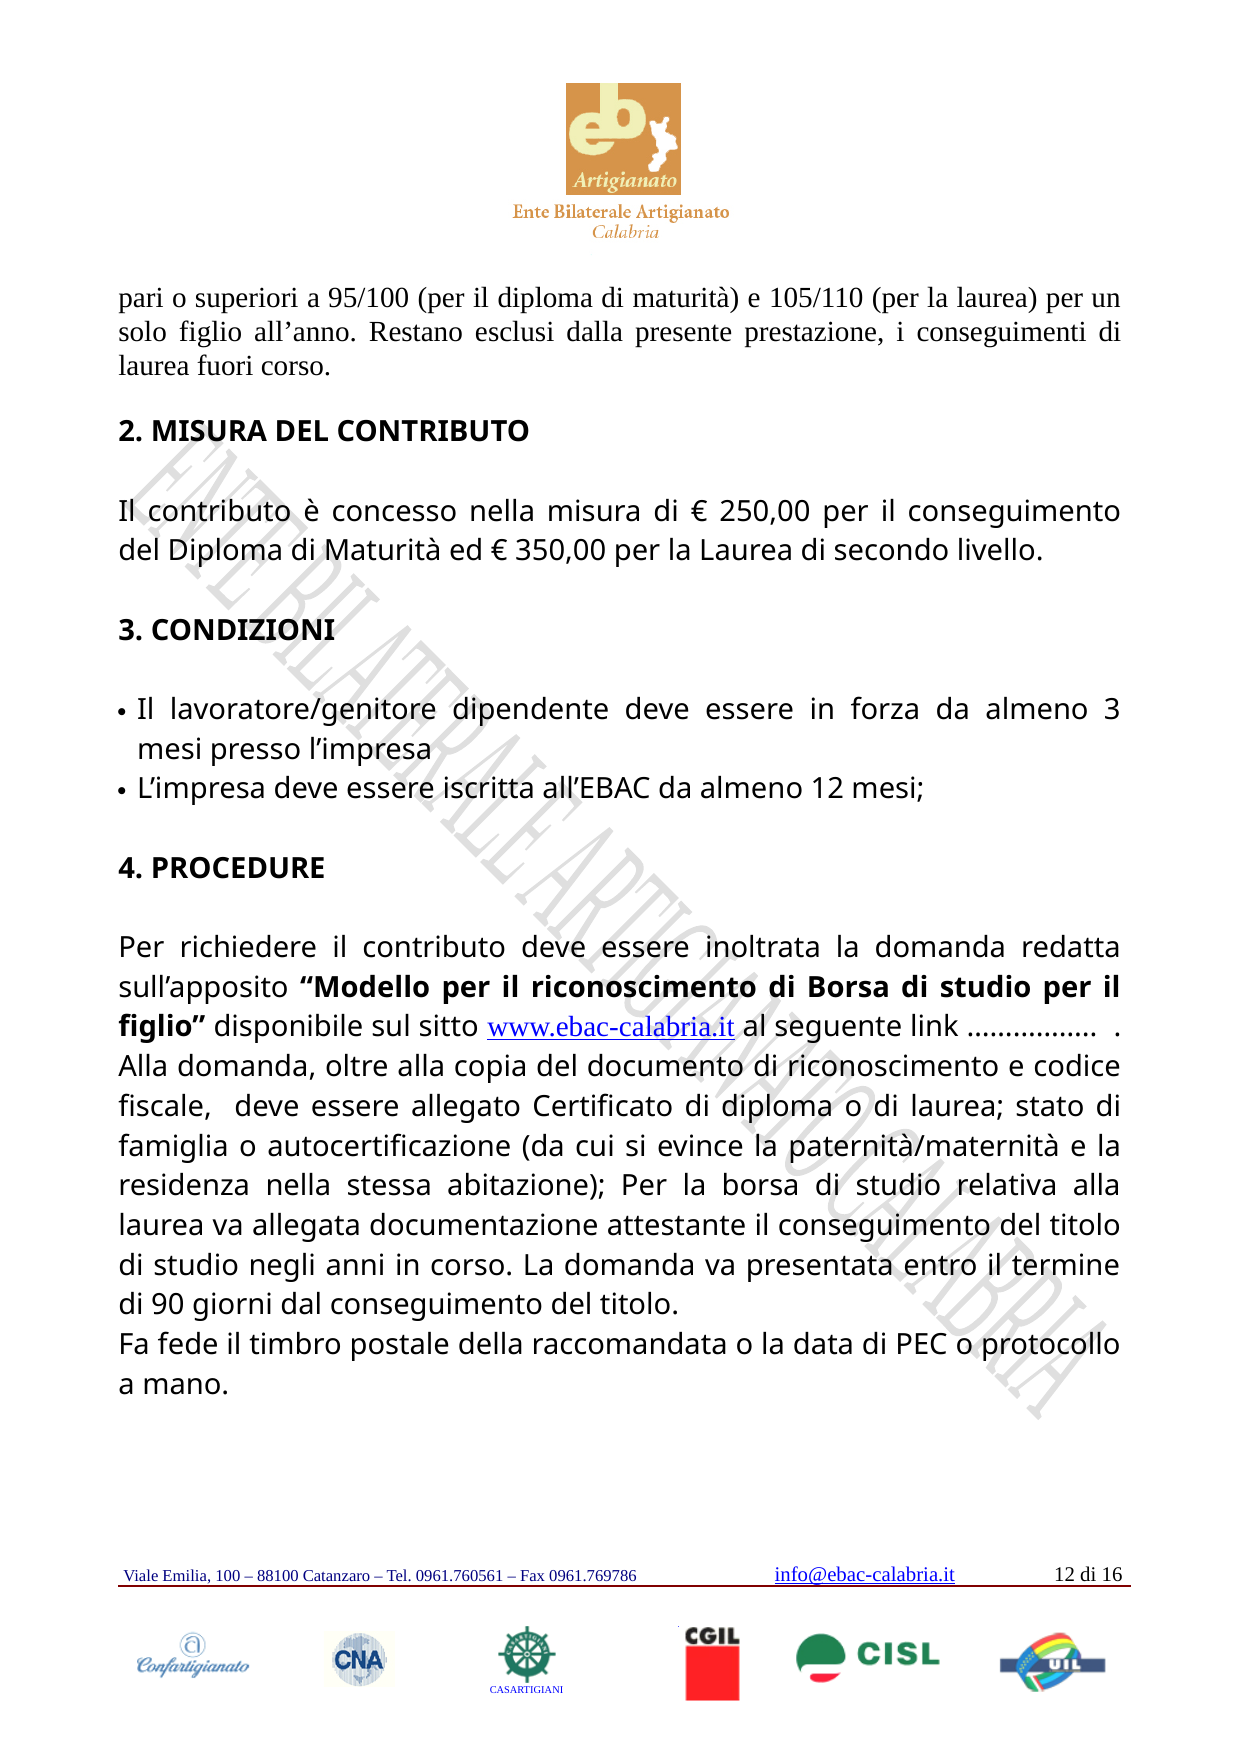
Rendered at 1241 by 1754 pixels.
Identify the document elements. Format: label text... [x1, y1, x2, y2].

text [558, 847, 592, 880]
text 4. PROCEDURE [118, 847, 582, 887]
text Il contributo è concesso nella misura di € 250,00 per il conseguimento del Diploma di Maturità ed € 350,00 per la Laurea di secondo livello. [118, 490, 238, 569]
text Il contributo è concesso nella misura di € 250,00 per il conseguimento del Diploma di Maturità ed € 350,00 per la Laurea di secondo livello. [201, 507, 278, 569]
text 3. CONDIZIONI [325, 609, 352, 630]
text Fa fede il timbro postale della raccomandata o la data di PEC o protocollo a mano. [118, 1323, 1097, 1403]
text 2. MISURA DEL CONTRIBUTO [118, 410, 1122, 450]
text Per richiedere il contributo deve essere inoltrata la domanda redatta sull’apposito “Modello per il riconoscimento di Borsa di studio per il figlio” disponibile sul sitto www.ebac-calabria.it al seguente link …………….. . Alla domanda, oltre alla copia del documento di riconoscimento e codice fiscale, deve essere allegato Certificato di diploma o di laurea; stato di famiglia o autocertificazione (da cui si evince la paternità/maternità e la residenza nella stessa abitazione); Per la borsa di studio relativa alla laurea va allegata documentazione attestante il conseguimento del titolo di studio negli anni in corso. La domanda va presentata entro il termine di 90 giorni dal conseguimento del titolo. [118, 926, 1122, 1323]
list L’impresa deve essere iscritta all’EBAC da almeno 12 mesi; [423, 768, 471, 800]
list Il lavoratore/genitore dipendente deve essere in forza da almeno 3 mesi presso l’impresa [118, 688, 432, 768]
text 3. CONDIZIONI [118, 609, 324, 648]
list Il lavoratore/genitore dipendente deve essere in forza da almeno 3 mesi presso l’impresa [381, 688, 1122, 768]
list L’impresa deve essere iscritta all’EBAC da almeno 12 mesi; [469, 768, 527, 807]
text 3. CONDIZIONI [259, 609, 297, 636]
text 3. CONDIZIONI [296, 620, 326, 648]
text [572, 847, 627, 887]
text pari o superiori a 95/100 (per il diploma di maturità) e 105/110 (per la laurea) per un solo figlio all’anno. Restano esclusi dalla presente prestazione, i conseguimenti di laurea fuori corso. [118, 281, 1122, 381]
text [629, 847, 1122, 887]
list L’impresa deve essere iscritta all’EBAC da almeno 12 mesi; [499, 768, 1122, 807]
text 3. CONDIZIONI [324, 609, 1122, 648]
text Fa fede il timbro postale della raccomandata o la data di PEC o protocollo a mano. [1047, 1323, 1122, 1403]
list L’impresa deve essere iscritta all’EBAC da almeno 12 mesi; [118, 768, 430, 807]
text [605, 862, 636, 887]
text Il contributo è concesso nella misura di € 250,00 per il conseguimento del Diploma di Maturità ed € 350,00 per la Laurea di secondo livello. [261, 490, 1122, 569]
